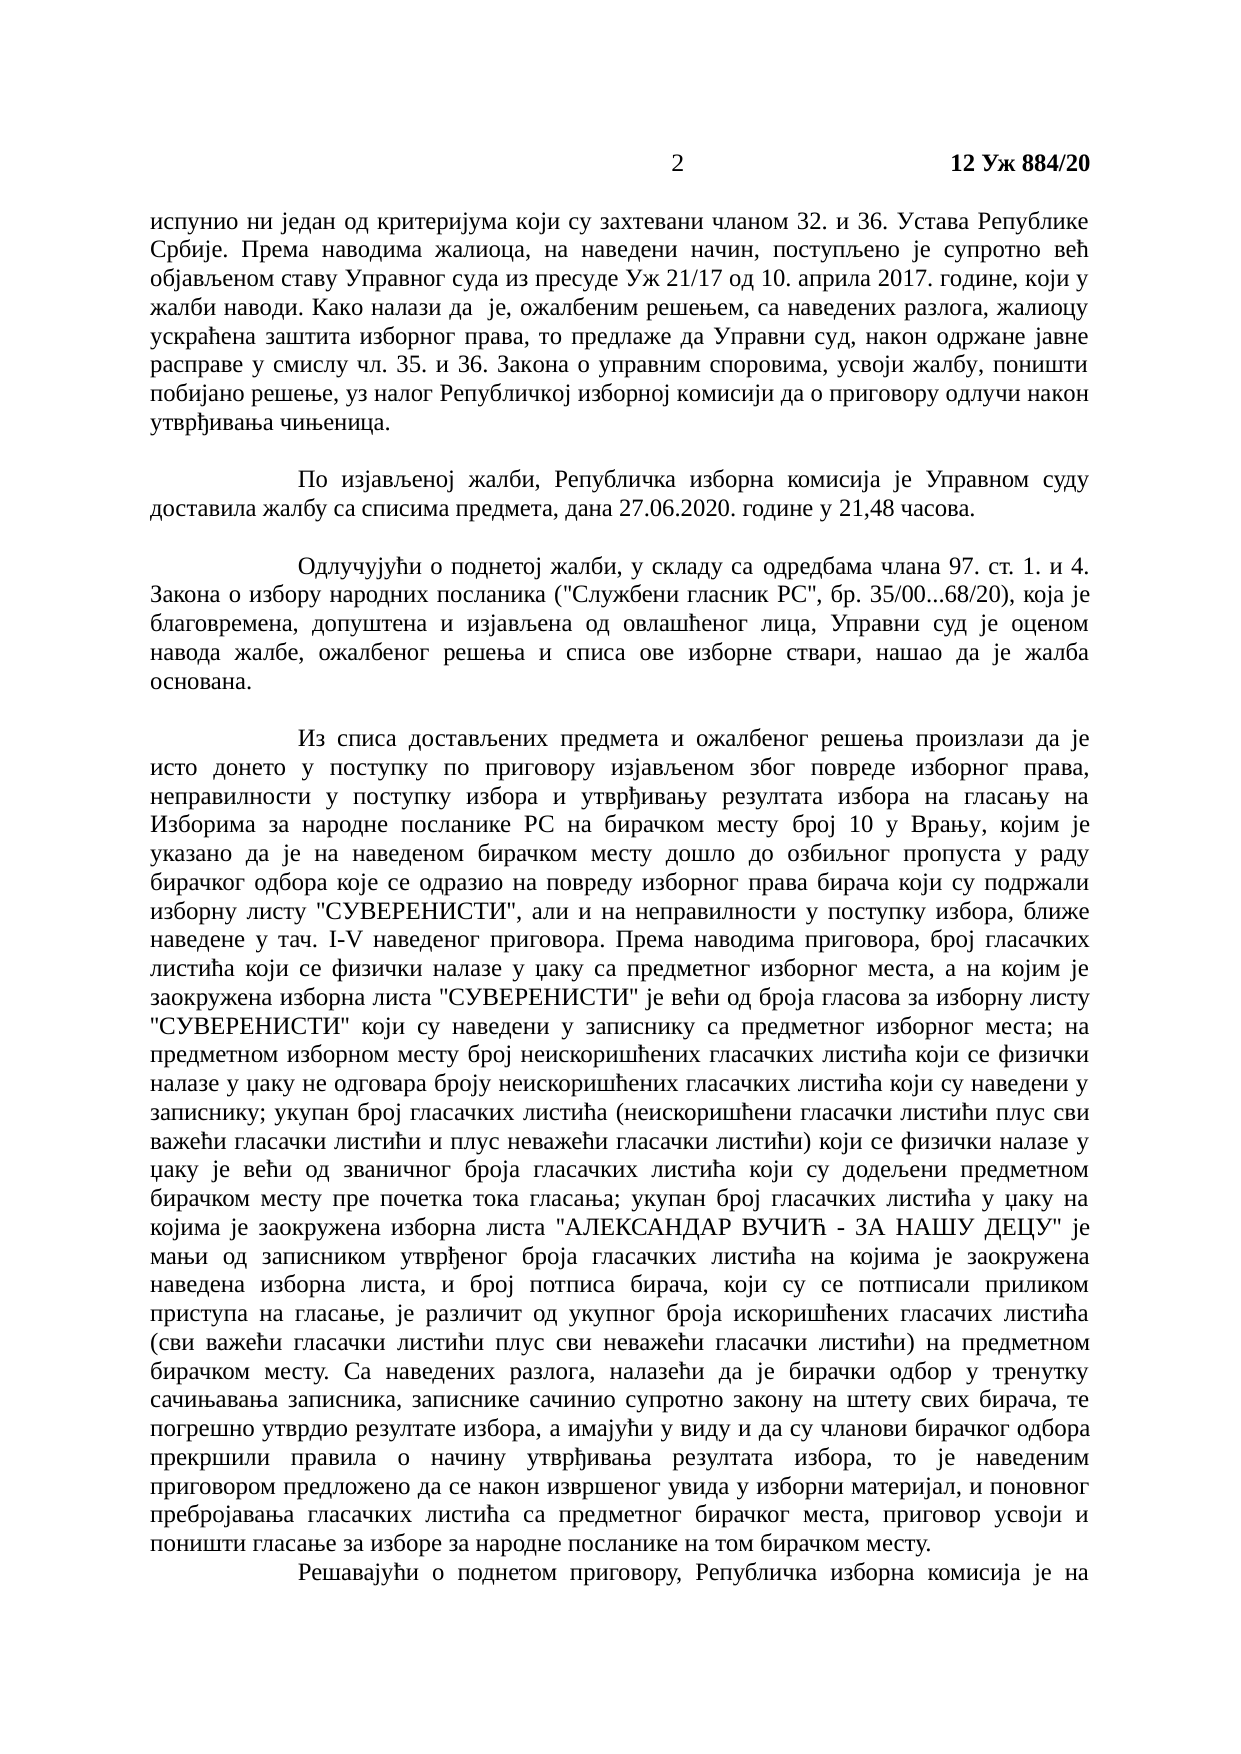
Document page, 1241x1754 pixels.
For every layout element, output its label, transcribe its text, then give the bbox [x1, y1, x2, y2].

text Из списа достављених предмета и ожалбеног решења произлази да је исто донето у поступку по приговору изјављеном због повреде изборног права, неправилности у поступку избора и утврђивању резултата избора на гласању на Изборима за народне посланике РС на бирачком месту број 10 у Врању, којим је указано да је на наведеном бирачком месту дошло до озбиљног пропуста у раду бирачког одбора које се одразио на повреду изборног права бирача који су подржали изборну листу ''СУВЕРЕНИСТИ'', али и на неправилности у поступку избора, ближе наведене у тач. I-V наведеног приговора. Према наводима приговора, број гласачких листића који се физички налазе у џаку са предметног изборног места, а на којим је заокружена изборна листа ''СУВЕРЕНИСТИ'' је већи од броја гласова за изборну листу ''СУВЕРЕНИСТИ'' који су наведени у записнику са предметног изборног места; на предметном изборном месту број неискоришћених гласачких листића који се физички налазе у џаку не одговара броју неискоришћених гласачких листића који су наведени у записнику; укупан број гласачких листића (неискоришћени гласачки листићи плус сви важећи гласачки листићи и плус неважећи гласачки листићи) који се физички налазе у џаку је већи од званичног броја гласачких листића који су додељени предметном бирачком месту пре почетка тока гласања; укупан број гласачких листића у џаку на којима је заокружена изборна листа ''АЛЕКСАНДАР ВУЧИЋ - ЗА НАШУ ДЕЦУ'' је мањи од записником утврђеног броја гласачких листића на којима је заокружена наведена изборна листа, и број потписа бирача, који су се потписали приликом приступа на гласање, је различит од укупног броја искоришћених гласачих листића (сви важећи гласачки листићи плус сви неважећи гласачки листићи) на предметном бирачком месту. Са наведених разлога, налазећи да је бирачки одбор у тренутку сачињавања записника, записнике сачинио супротно закону на штету свих бирача, те погрешно утврдио резултате избора, а имајући у виду и да су чланови бирачког одбора прекршили правила о начину утврђивања резултата избора, то је наведеним приговором предложено да се након извршеног увида у изборни материјал, и поновног пребројавања гласачких листића са предметног бирачког места, приговор усвоји и поништи гласање за изборе за народне посланике на том бирачком месту. [150, 723, 1090, 1557]
text По изјављеној жалби, Републичка изборна комисија је Управном суду доставила жалбу са списима предмета, дана 27.06.2020. године у 21,48 часова. [150, 464, 1090, 522]
text испунио ни један од критеријума који су захтевани чланом 32. и 36. Устава Републике Србије. Према наводима жалиоца, на наведени начин, поступљено је супротно већ објављеном ставу Управног суда из пресуде Уж 21/17 од 10. априла 2017. године, који у жалби наводи. Како налази да је, ожалбеним решењем, са наведених разлога, жалиоцу ускраћена заштита изборног права, то предлаже да Управни суд, након одржане јавне расправе у смислу чл. 35. и 36. Закона о управним споровима, усвоји жалбу, поништи побијано решење, уз налог Републичкој изборној комисији да о приговору одлучи након утврђивања чињеница. [150, 206, 1090, 436]
text Одлучујући о поднетој жалби, у складу са одредбама члана 97. ст. 1. и 4. Закона о избору народних посланика (''Службени гласник РС'', бр. 35/00...68/20), која је благовремена, допуштена и изјављена од овлашћеног лица, Управни суд је оценом навода жалбе, ожалбеног решења и списа ове изборне ствари, нашао да је жалба основана. [150, 551, 1090, 694]
text Решавајући о поднетом приговору, Републичка изборна комисија је на [150, 1557, 1090, 1586]
